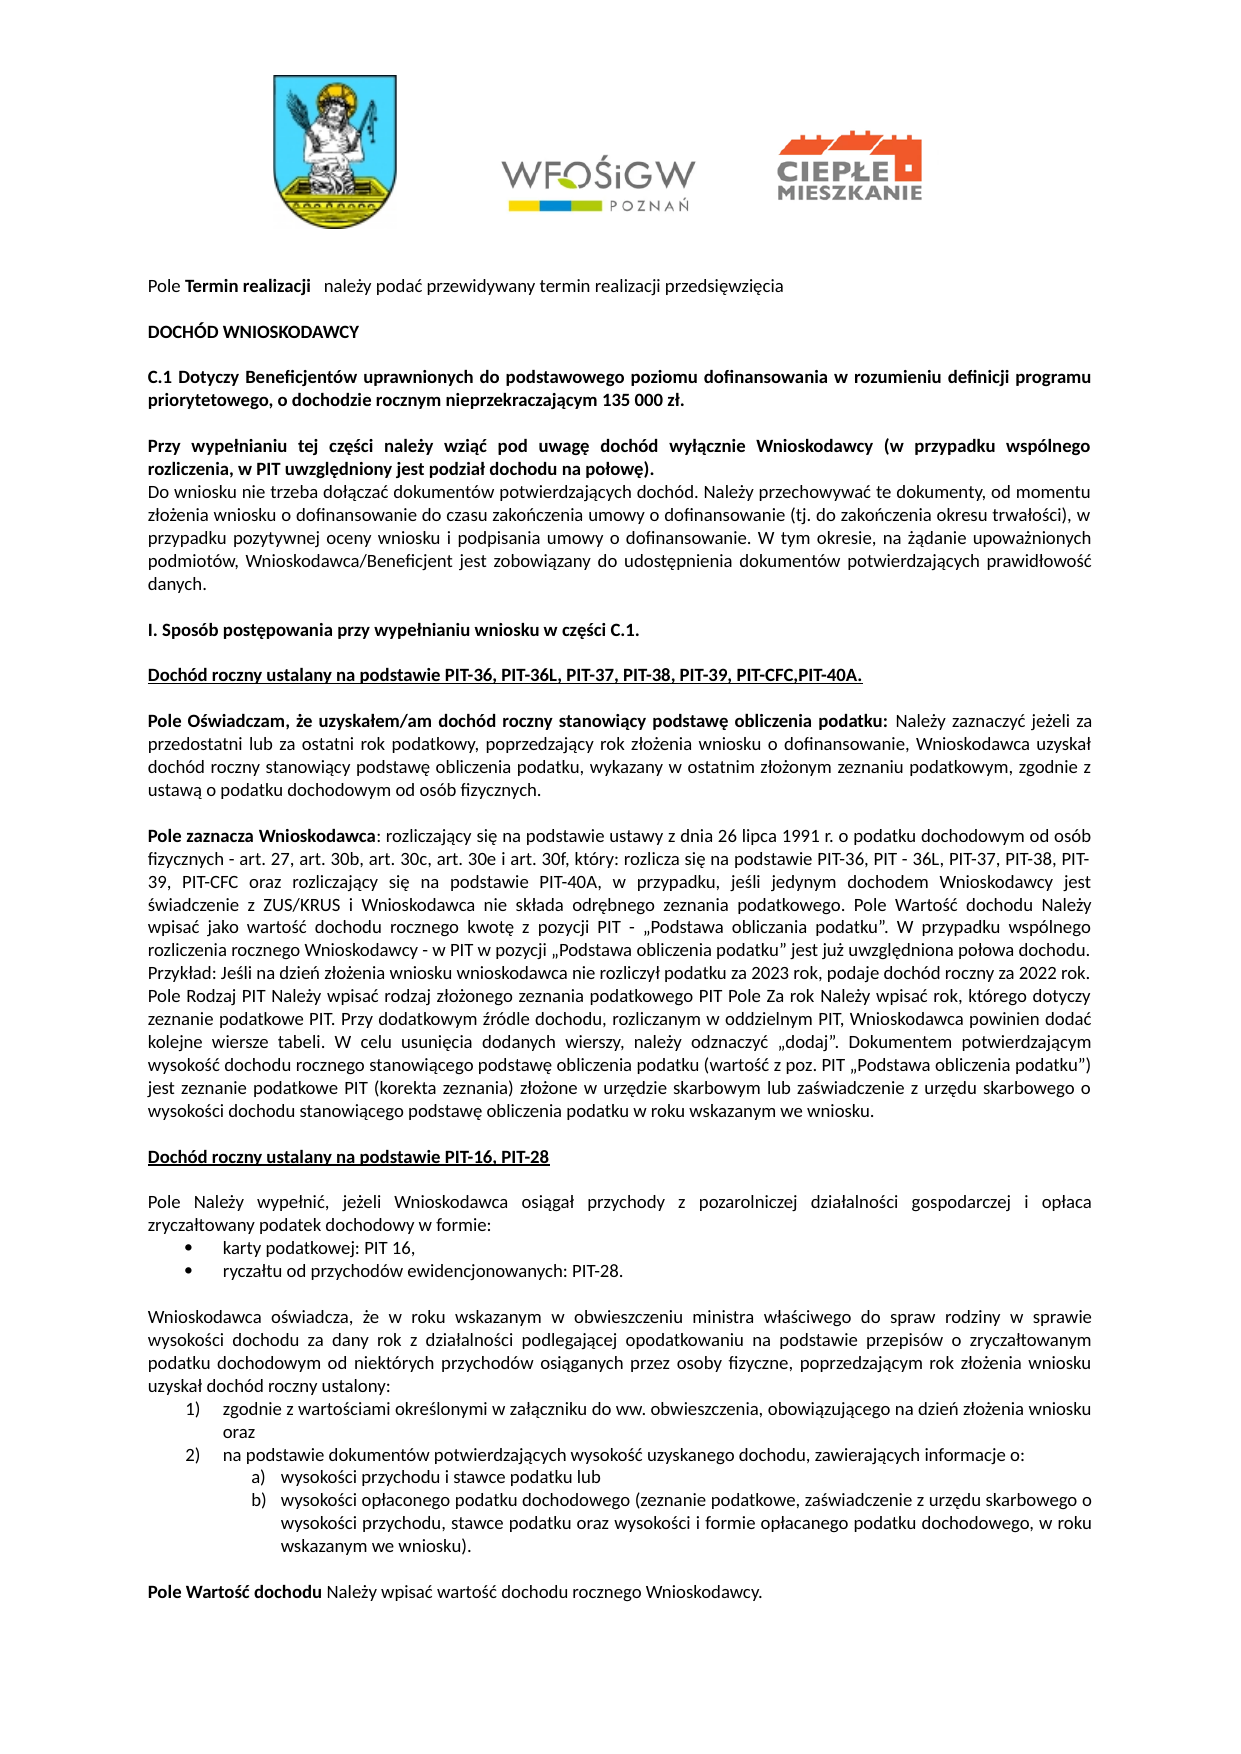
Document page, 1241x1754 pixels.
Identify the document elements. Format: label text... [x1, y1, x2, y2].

text C.1 Dotyczy Beneficjentów uprawnionych do podstawowego poziomu dofinansowania w rozumieniu definicji programu priorytetowego, o dochodzie rocznym nieprzekraczającym 135 000 zł. [148, 343, 1093, 411]
text Pole Należy wypełnić, jeżeli Wnioskodawca osiągał przychody z pozarolniczej działalności gospodarczej i opłaca zryczałtowany podatek dochodowy w formie: [148, 1168, 1093, 1236]
list wysokości przychodu i stawce podatku lub [251, 1466, 1093, 1488]
text Pole Wartość dochodu Należy wpisać wartość dochodu rocznego Wnioskodawcy. [148, 1580, 1093, 1603]
text Pole zaznacza Wnioskodawca: rozliczający się na podstawie ustawy z dnia 26 lipca 1991 r. o podatku dochodowym od osób fizycznych - art. 27, art. 30b, art. 30c, art. 30e i art. 30f, który: rozlicza się na podstawie PIT-36, PIT - 36L, PIT-37, PIT-38, PIT-39, PIT-CFC oraz rozliczający się na podstawie PIT-40A, w przypadku, jeśli jedynym dochodem Wnioskodawcy jest świadczenie z ZUS/KRUS i Wnioskodawca nie składa odrębnego zeznania podatkowego. Pole Wartość dochodu Należy wpisać jako wartość dochodu rocznego kwotę z pozycji PIT - „Podstawa obliczania podatku”. W przypadku wspólnego rozliczenia rocznego Wnioskodawcy - w PIT w pozycji „Podstawa obliczenia podatku” jest już uwzględniona połowa dochodu. [148, 824, 1093, 961]
text Wnioskodawca oświadcza, że w roku wskazanym w obwieszczeniu ministra właściwego do spraw rodziny w sprawie wysokości dochodu za dany rok z działalności podlegającej opodatkowaniu na podstawie przepisów o zryczałtowanym podatku dochodowym od niektórych przychodów osiąganych przez osoby fizyczne, poprzedzającym rok złożenia wniosku uzyskał dochód roczny ustalony: [148, 1305, 1093, 1397]
text Pole Oświadczam, że uzyskałem/am dochód roczny stanowiący podstawę obliczenia podatku: Należy zaznaczyć jeżeli za przedostatni lub za ostatni rok podatkowy, poprzedzający rok złożenia wniosku o dofinansowanie, Wnioskodawca uzyskał dochód roczny stanowiący podstawę obliczenia podatku, wykazany w ostatnim złożonym zeznaniu podatkowym, zgodnie z ustawą o podatku dochodowym od osób fizycznych. [148, 686, 1093, 801]
text DOCHÓD WNIOSKODAWCY [148, 320, 1093, 343]
picture [753, 111, 939, 219]
text Pole Termin realizacji należy podać przewidywany termin realizacji przedsięwzięcia [148, 251, 1093, 297]
text Do wniosku nie trzeba dołączać dokumentów potwierdzających dochód. Należy przechowywać te dokumenty, od momentu złożenia wniosku o dofinansowanie do czasu zakończenia umowy o dofinansowanie (tj. do zakończenia okresu trwałości), w przypadku pozytywnej oceny wniosku i podpisania umowy o dofinansowanie. W tym okresie, na żądanie upoważnionych podmiotów, Wnioskodawca/Beneficjent jest zobowiązany do udostępnienia dokumentów potwierdzających prawidłowość danych. [148, 480, 1093, 595]
list wysokości opłaconego podatku dochodowego (zeznanie podatkowe, zaświadczenie z urzędu skarbowego o wysokości przychodu, stawce podatku oraz wysokości i formie opłacanego podatku dochodowego, w roku wskazanym we wniosku). [251, 1488, 1093, 1557]
list karty podatkowej: PIT 16, [185, 1236, 1093, 1259]
picture [498, 150, 699, 219]
text I. Sposób postępowania przy wypełnianiu wniosku w części C.1. [148, 595, 1093, 641]
text Dochód roczny ustalany na podstawie PIT-16, PIT-28 [148, 1145, 1093, 1168]
text Dochód roczny ustalany na podstawie PIT-36, PIT-36L, PIT-37, PIT-38, PIT-39, PIT-CFC,PIT-40A. [148, 641, 1093, 686]
list na podstawie dokumentów potwierdzających wysokość uzyskanego dochodu, zawierających informacje o: [185, 1443, 1093, 1466]
picture [273, 75, 397, 229]
text Przykład: Jeśli na dzień złożenia wniosku wnioskodawca nie rozliczył podatku za 2023 rok, podaje dochód roczny za 2022 rok. Pole Rodzaj PIT Należy wpisać rodzaj złożonego zeznania podatkowego PIT Pole Za rok Należy wpisać rok, którego dotyczy zeznanie podatkowe PIT. Przy dodatkowym źródle dochodu, rozliczanym w oddzielnym PIT, Wnioskodawca powinien dodać kolejne wiersze tabeli. W celu usunięcia dodanych wierszy, należy odznaczyć „dodaj”. Dokumentem potwierdzającym wysokość dochodu rocznego stanowiącego podstawę obliczenia podatku (wartość z poz. PIT „Podstawa obliczenia podatku”) jest zeznanie podatkowe PIT (korekta zeznania) złożone w urzędzie skarbowym lub zaświadczenie z urzędu skarbowego o wysokości dochodu stanowiącego podstawę obliczenia podatku w roku wskazanym we wniosku. [148, 961, 1093, 1122]
list zgodnie z wartościami określonymi w załączniku do ww. obwieszczenia, obowiązującego na dzień złożenia wniosku oraz [185, 1397, 1093, 1443]
list ryczałtu od przychodów ewidencjonowanych: PIT-28. [185, 1259, 1093, 1282]
text Przy wypełnianiu tej części należy wziąć pod uwagę dochód wyłącznie Wnioskodawcy (w przypadku wspólnego rozliczenia, w PIT uwzględniony jest podział dochodu na połowę). [148, 411, 1093, 480]
